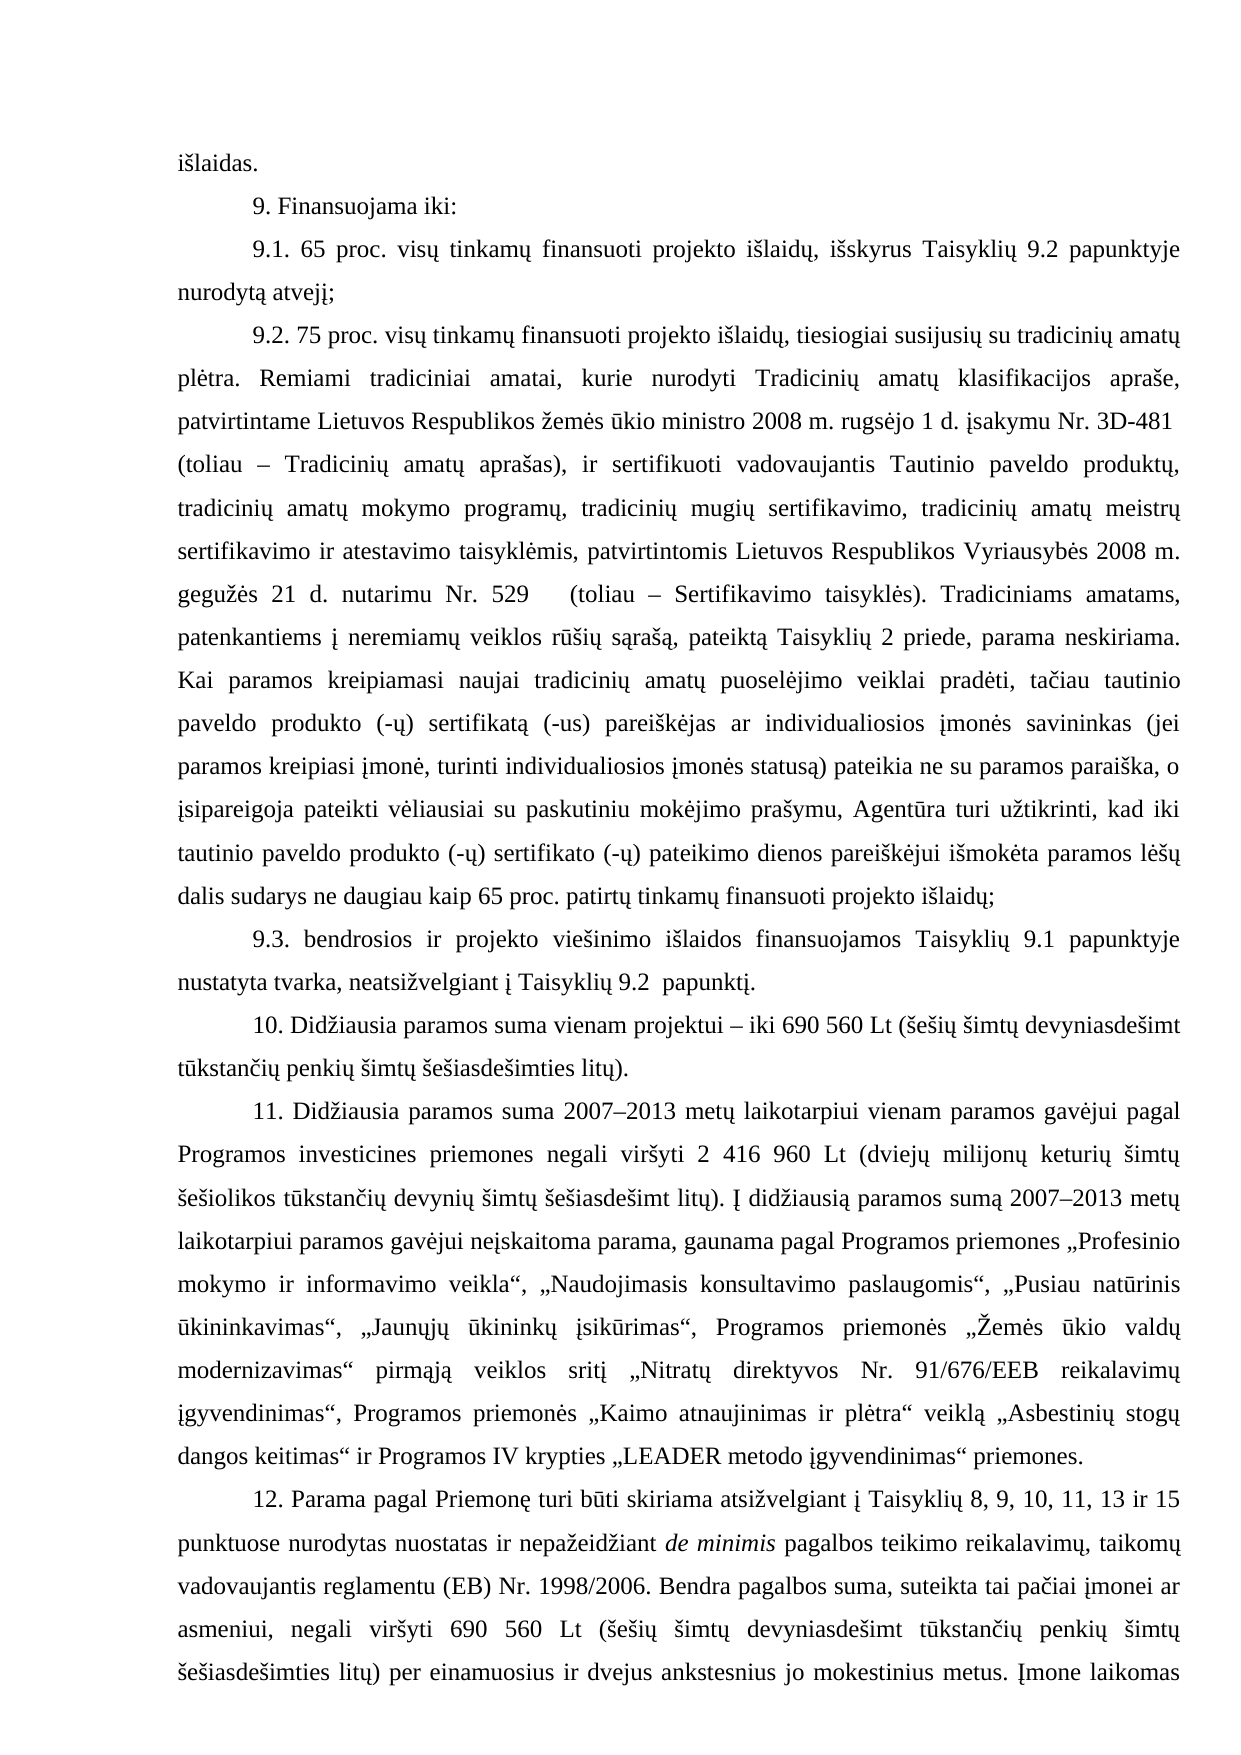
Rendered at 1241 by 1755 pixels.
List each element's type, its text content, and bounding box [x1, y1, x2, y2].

text 12. Parama pagal Priemonę turi būti skiriama atsižvelgiant į Taisyklių 8, 9, 10, 11, 13 ir 15 punktuose nurodytas nuostatas ir nepažeidžiant de minimis pagalbos teikimo reikalavimų, taikomų vadovaujantis reglamentu (EB) Nr. 1998/2006. Bendra pagalbos suma, suteikta tai pačiai įmonei ar asmeniui, negali viršyti 690 560 Lt (šešių šimtų devyniasdešimt tūkstančių penkių šimtų šešiasdešimties litų) per einamuosius ir dvejus ankstesnius jo mokestinius metus. Įmone laikomas [177, 1484, 1181, 1686]
text 9. Finansuojama iki: [177, 191, 1181, 219]
text išlaidas. [177, 148, 1181, 176]
text 10. Didžiausia paramos suma vienam projektui – iki 690 560 Lt (šešių šimtų devyniasdešimt tūkstančių penkių šimtų šešiasdešimties litų). [177, 1010, 1181, 1082]
text 9.1. 65 proc. visų tinkamų finansuoti projekto išlaidų, išskyrus Taisyklių 9.2 papunktyje nurodytą atvejį; [177, 234, 1181, 306]
text 9.3. bendrosios ir projekto viešinimo išlaidos finansuojamos Taisyklių 9.1 papunktyje nustatyta tvarka, neatsižvelgiant į Taisyklių 9.2 papunktį. [177, 924, 1181, 996]
text 9.2. 75 proc. visų tinkamų finansuoti projekto išlaidų, tiesiogiai susijusių su tradicinių amatų plėtra. Remiami tradiciniai amatai, kurie nurodyti Tradicinių amatų klasifikacijos apraše, patvirtintame Lietuvos Respublikos žemės ūkio ministro 2008 m. rugsėjo 1 d. įsakymu Nr. 3D-481 „Dėl Tradicinių amatų klasifikacijos aprašo ir Tradicinių amatų klasifikacijos patvirtinimo“ (toliau – Tradicinių amatų aprašas), ir sertifikuoti vadovaujantis Tautinio paveldo produktų, tradicinių amatų mokymo programų, tradicinių mugių sertifikavimo, tradicinių amatų meistrų sertifikavimo ir atestavimo taisyklėmis, patvirtintomis Lietuvos Respublikos Vyriausybės 2008 m. gegužės 21 d. nutarimu Nr. 529 „Dėl Tautinio paveldo produktų, tradicinių amatų mokymo programų, tradicinių mugių sertifikavimo, tradicinių amatų meistrų sertifikavimo ir atestavimo taisyklių patvirtinimo“ (toliau – Sertifikavimo taisyklės). Tradiciniams amatams, patenkantiems į neremiamų veiklos rūšių sąrašą, pateiktą Taisyklių 2 priede, parama neskiriama. Kai paramos kreipiamasi naujai tradicinių amatų puoselėjimo veiklai pradėti, tačiau tautinio paveldo produkto (-ų) sertifikatą (-us) pareiškėjas ar individualiosios įmonės savininkas (jei paramos kreipiasi įmonė, turinti individualiosios įmonės statusą) pateikia ne su paramos paraiška, o įsipareigoja pateikti vėliausiai su paskutiniu mokėjimo prašymu, Agentūra turi užtikrinti, kad iki tautinio paveldo produkto (-ų) sertifikato (-ų) pateikimo dienos pareiškėjui išmokėta paramos lėšų dalis sudarys ne daugiau kaip 65 proc. patirtų tinkamų finansuoti projekto išlaidų; [177, 320, 1181, 909]
text 11. Didžiausia paramos suma 2007–2013 metų laikotarpiui vienam paramos gavėjui pagal Programos investicines priemones negali viršyti 2 416 960 Lt (dviejų milijonų keturių šimtų šešiolikos tūkstančių devynių šimtų šešiasdešimt litų). Į didžiausią paramos sumą 2007–2013 metų laikotarpiui paramos gavėjui neįskaitoma parama, gaunama pagal Programos priemones „Profesinio mokymo ir informavimo veikla“, „Naudojimasis konsultavimo paslaugomis“, „Pusiau natūrinis ūkininkavimas“, „Jaunųjų ūkininkų įsikūrimas“, Programos priemonės „Žemės ūkio valdų modernizavimas“ pirmąją veiklos sritį „Nitratų direktyvos Nr. 91/676/EEB reikalavimų įgyvendinimas“, Programos priemonės „Kaimo atnaujinimas ir plėtra“ veiklą „Asbestinių stogų dangos keitimas“ ir Programos IV krypties „LEADER metodo įgyvendinimas“ priemones. [177, 1096, 1181, 1470]
